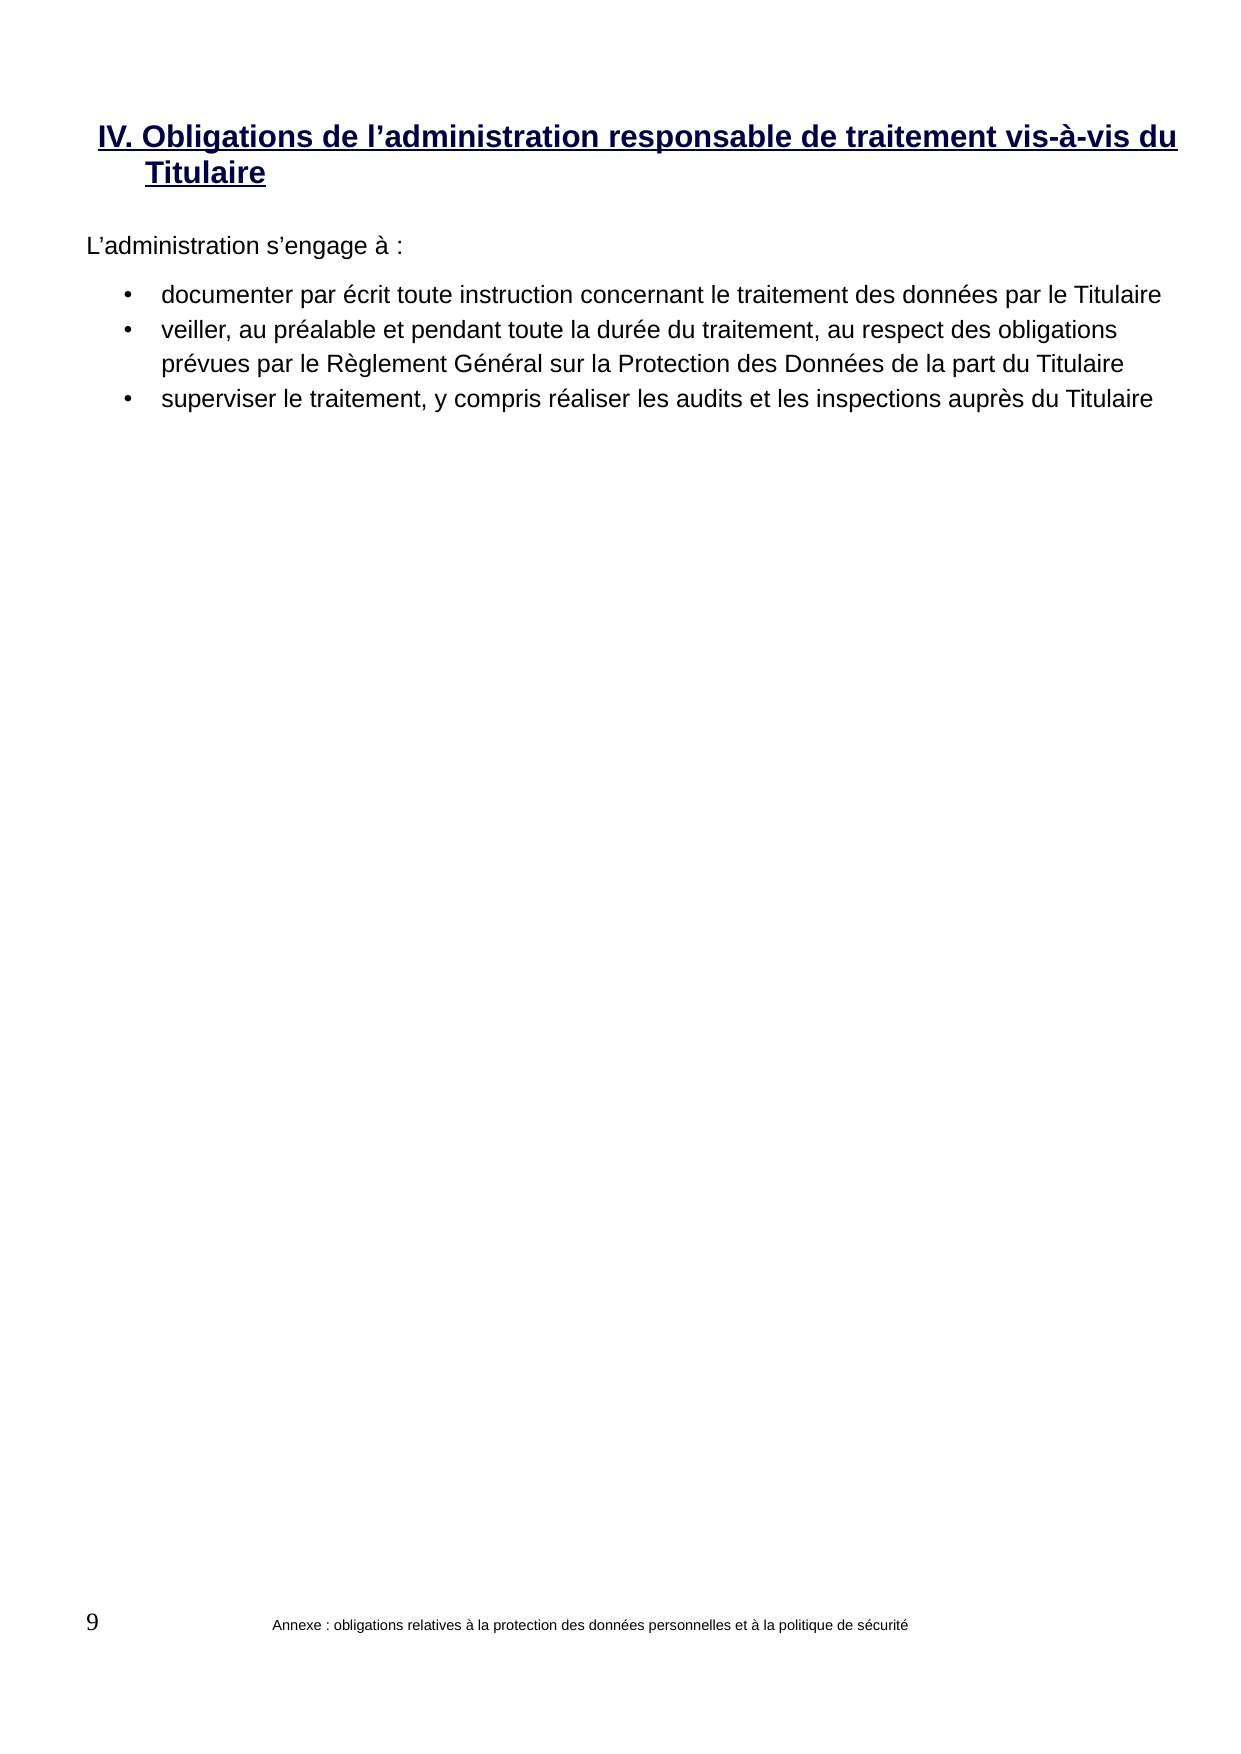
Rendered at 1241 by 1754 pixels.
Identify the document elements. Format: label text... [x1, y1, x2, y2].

list superviser le traitement, y compris réaliser les audits et les inspections auprès du Titulaire [123, 384, 1181, 413]
text L’administration s’engage à : [86, 231, 1181, 260]
list veiller, au préalable et pendant toute la durée du traitement, au respect des obligations prévues par le Règlement Général sur la Protection des Données de la part du Titulaire [123, 315, 1181, 378]
list documenter par écrit toute instruction concernant le traitement des données par le Titulaire [123, 280, 1181, 309]
subtitle IV. Obligations de l’administration responsable de traitement vis-à-vis du Titulaire [98, 118, 1181, 219]
